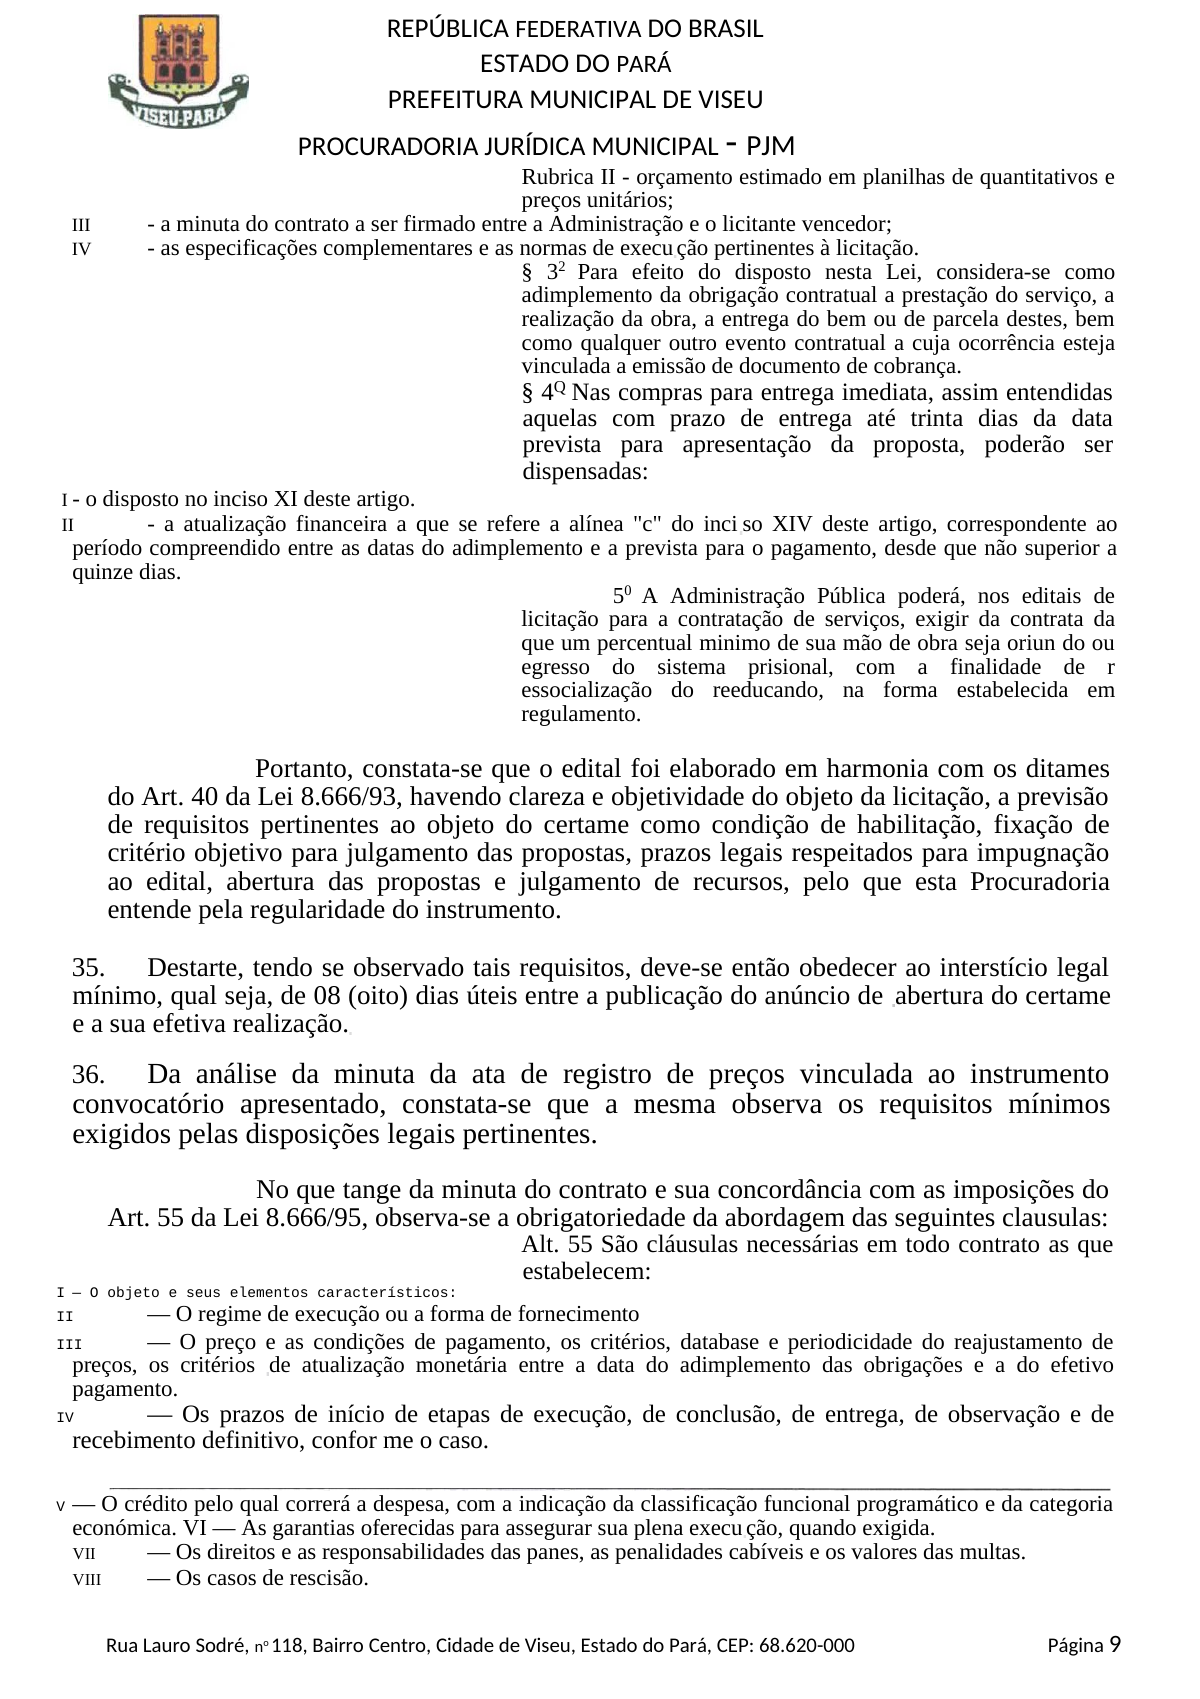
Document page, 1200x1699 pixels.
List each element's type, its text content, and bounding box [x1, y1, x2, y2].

list - as especificações complementares e as normas de execução pertinentes à licitação. [72, 237, 1116, 260]
list — O preço e as condições de pagamento, os critérios, database e periodicidade do reajustamento de preços, os critérios de atualização monetária entre a data do adimplemento das obrigações e a do efetivo pagamento. [56, 1330, 1116, 1402]
text § 4Q Nas compras para entrega imediata, assim entendidas aquelas com prazo de entrega até trinta dias da data prevista para apresentação da proposta, poderão ser dispensadas: [521, 379, 1114, 484]
list — O objeto e seus elementos característicos: [56, 1285, 1116, 1301]
list — Os prazos de início de etapas de execução, de conclusão, de entrega, de observação e de recebimento definitivo, confor me o caso. [56, 1402, 1116, 1454]
text 50 A Administração Pública poderá, nos editais de licitação para a contratação de serviços, exigir da contrata da que um percentual minimo de sua mão de obra seja oriun do ou egresso do sistema prisional, com a finalidade de r essocialização do reeducando, na forma estabelecida em regulamento. [521, 584, 1116, 727]
list - o disposto no inciso XI deste artigo. [61, 485, 1119, 511]
list — O regime de execução ou a forma de fornecimento [56, 1303, 1116, 1326]
text Alt. 55 São cláusulas necessárias em todo contrato as que estabelecem: [521, 1232, 1114, 1284]
text Portanto, constata-se que o edital foi elaborado em harmonia com os ditames do Art. 40 da Lei 8.666/93, havendo clareza e objetividade do objeto da licitação, a previsão de requisitos pertinentes ao objeto do certame como condição de habilitação, fixação de critério objetivo para julgamento das propostas, prazos legais respeitados para impugnação ao edital, abertura das propostas e julgamento de recursos, pelo que esta Procuradoria entende pela regularidade do instrumento. [107, 755, 1111, 924]
text § 32 Para efeito do disposto nesta Lei, considera-se como adimplemento da obrigação contratual a prestação do serviço, a realização da obra, a entrega do bem ou de parcela destes, bem como qualquer outro evento contratual a cuja ocorrência esteja vinculada a emissão de documento de cobrança. [521, 260, 1116, 379]
list - a minuta do contrato a ser firmado entre a Administração e o licitante vencedor; [72, 213, 1116, 237]
list — O crédito pelo qual correrá a despesa, com a indicação da classificação funcional programático e da categoria económica. VI — As garantias oferecidas para assegurar sua plena execução, quando exigida. [56, 1493, 1116, 1540]
list Da análise da minuta da ata de registro de preços vinculada ao instrumento convocatório apresentado, constata-se que a mesma observa os requisitos mínimos exigidos pelas disposições legais pertinentes. [72, 1059, 1111, 1149]
list — Os direitos e as responsabilidades das panes, as penalidades cabíveis e os valores das multas. [72, 1540, 1116, 1564]
text Rubrica II - orçamento estimado em planilhas de quantitativos e preços unitários; [521, 166, 1116, 213]
list - a atualização financeira a que se refere a alínea "c" do inciso XIV deste artigo, correspondente ao período compreendido entre as datas do adimplemento e a prevista para o pagamento, desde que não superior a quinze dias. [61, 513, 1119, 584]
text No que tange da minuta do contrato e sua concordância com as imposições do Art. 55 da Lei 8.666/95, observa-se a obrigatoriedade da abordagem das seguintes clausulas: [107, 1176, 1111, 1232]
list — Os casos de rescisão. [72, 1564, 1116, 1590]
list Destarte, tendo se observado tais requisitos, deve-se então obedecer ao interstício legal mínimo, qual seja, de 08 (oito) dias úteis entre a publicação do anúncio de abertura do certame e a sua efetiva realização. [72, 954, 1111, 1038]
